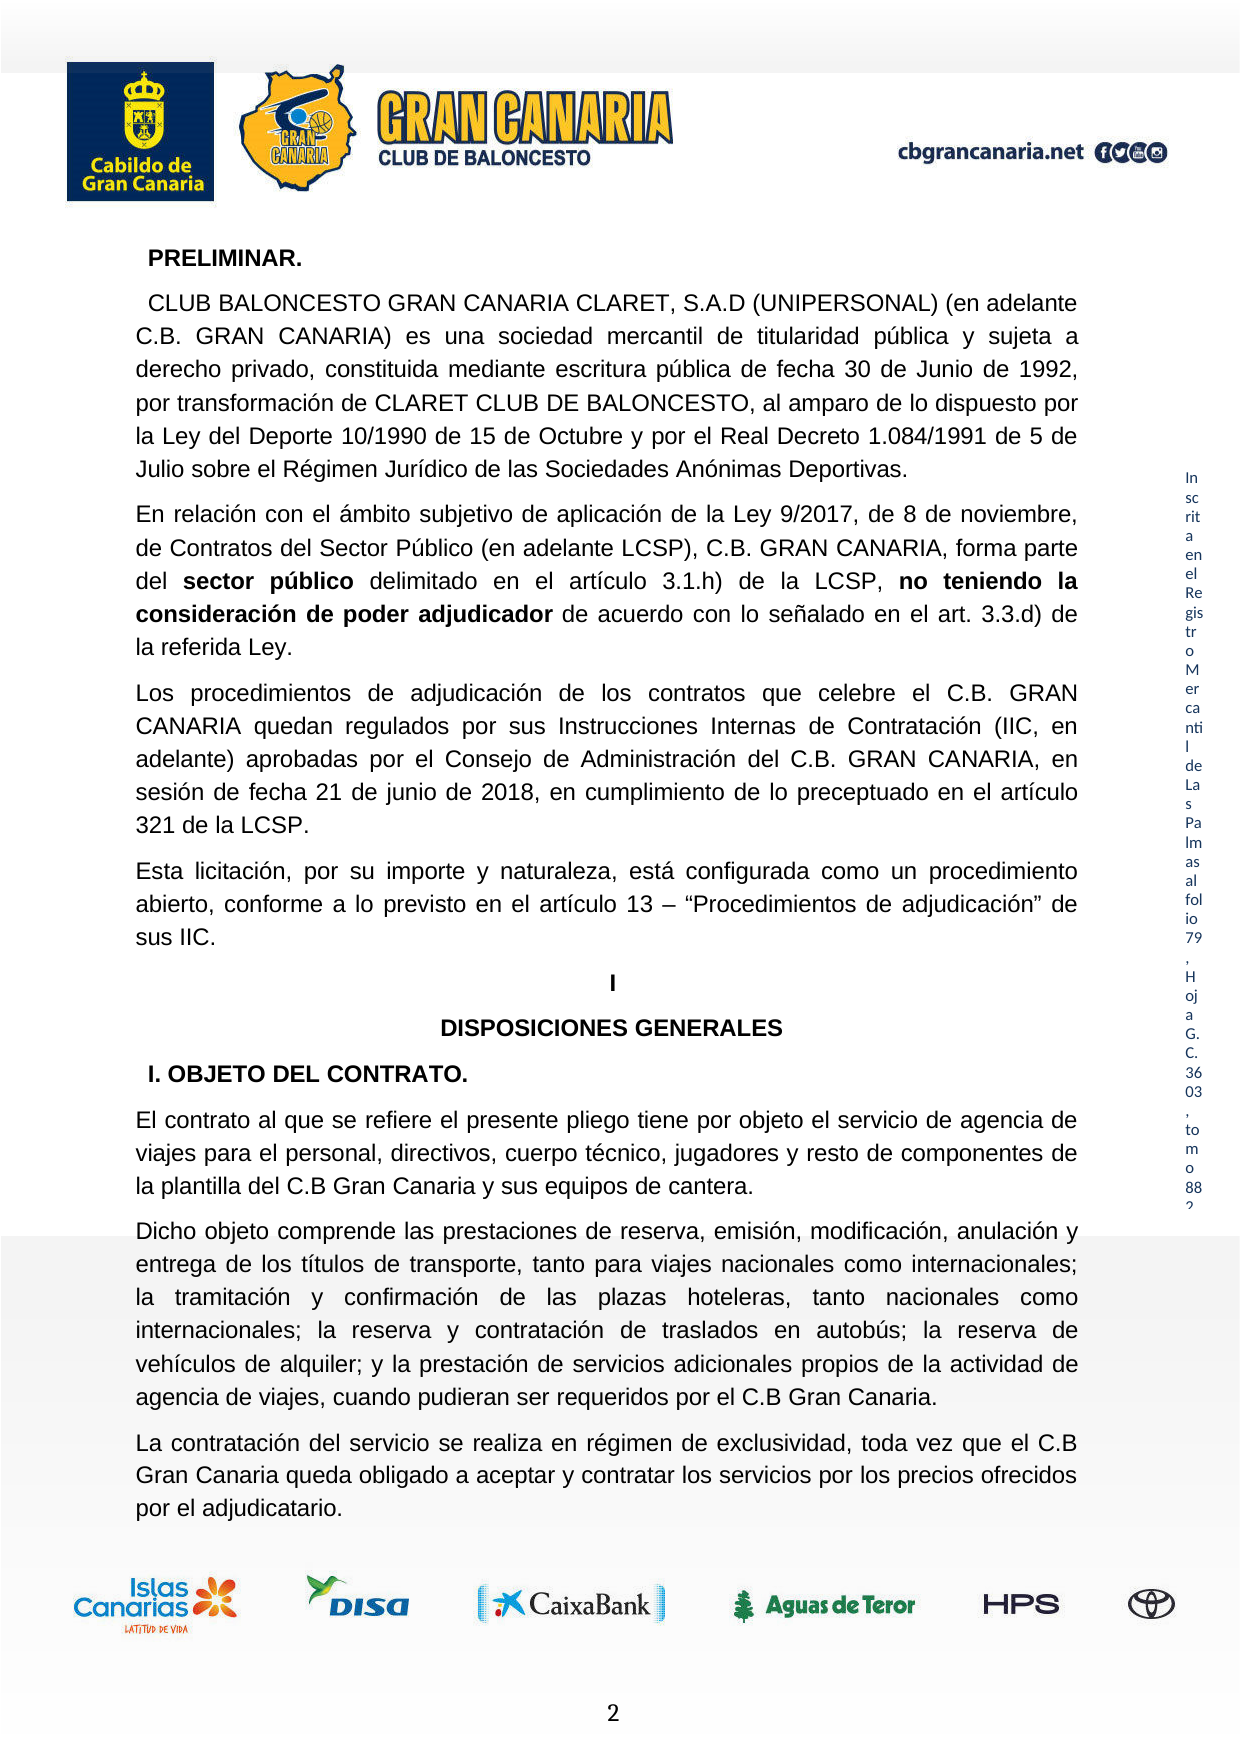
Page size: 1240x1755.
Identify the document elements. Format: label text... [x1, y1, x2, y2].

subtitle I DISPOSICIONES GENERALES [440, 969, 802, 1042]
text [1204, 1060, 1239, 1088]
text Esta licitación, por su importe y naturaleza, está configurada como un procedimiento abierto, conforme a lo previsto en el artículo 13 – “Procedimientos de adjudicación” de sus IIC. [135, 857, 1078, 951]
text I. OBJETO DEL CONTRATO. [148, 1060, 1183, 1088]
text En relación con el ámbito subjetivo de aplicación de la Ley 9/2017, de 8 de noviembre, de Contratos del Sector Público (en adelante LCSP), C.B. GRAN CANARIA, forma parte del sector público delimitado en el artículo 3.1.h) de la LCSP, no teniendo la consideración de poder adjudicador de acuerdo con lo señalado en el art. 3.3.d) de la referida Ley. [135, 586, 1079, 661]
text El contrato al que se refiere el presente pliego tiene por objeto el servicio de agencia de viajes para el personal, directivos, cuerpo técnico, jugadores y resto de componentes de la plantilla del C.B Gran Canaria y sus equipos de cantera. [135, 1106, 1078, 1169]
text Los procedimientos de adjudicación de los contratos que celebre el C.B. GRAN CANARIA quedan regulados por sus Instrucciones Internas de Contratación (IIC, en adelante) aprobadas por el Consejo de Administración del C.B. GRAN CANARIA, en sesión de fecha 21 de junio de 2018, en cumplimiento de lo preceptuado en el artículo 321 de la LCSP. [135, 679, 1078, 839]
text Inscrita en el Registro Mercantil de Las Palmas al folio 79, Hoja G.C. 3603, tomo 882 Gral.- N.I.F.: A-35310598 [1185, 468, 1204, 1209]
